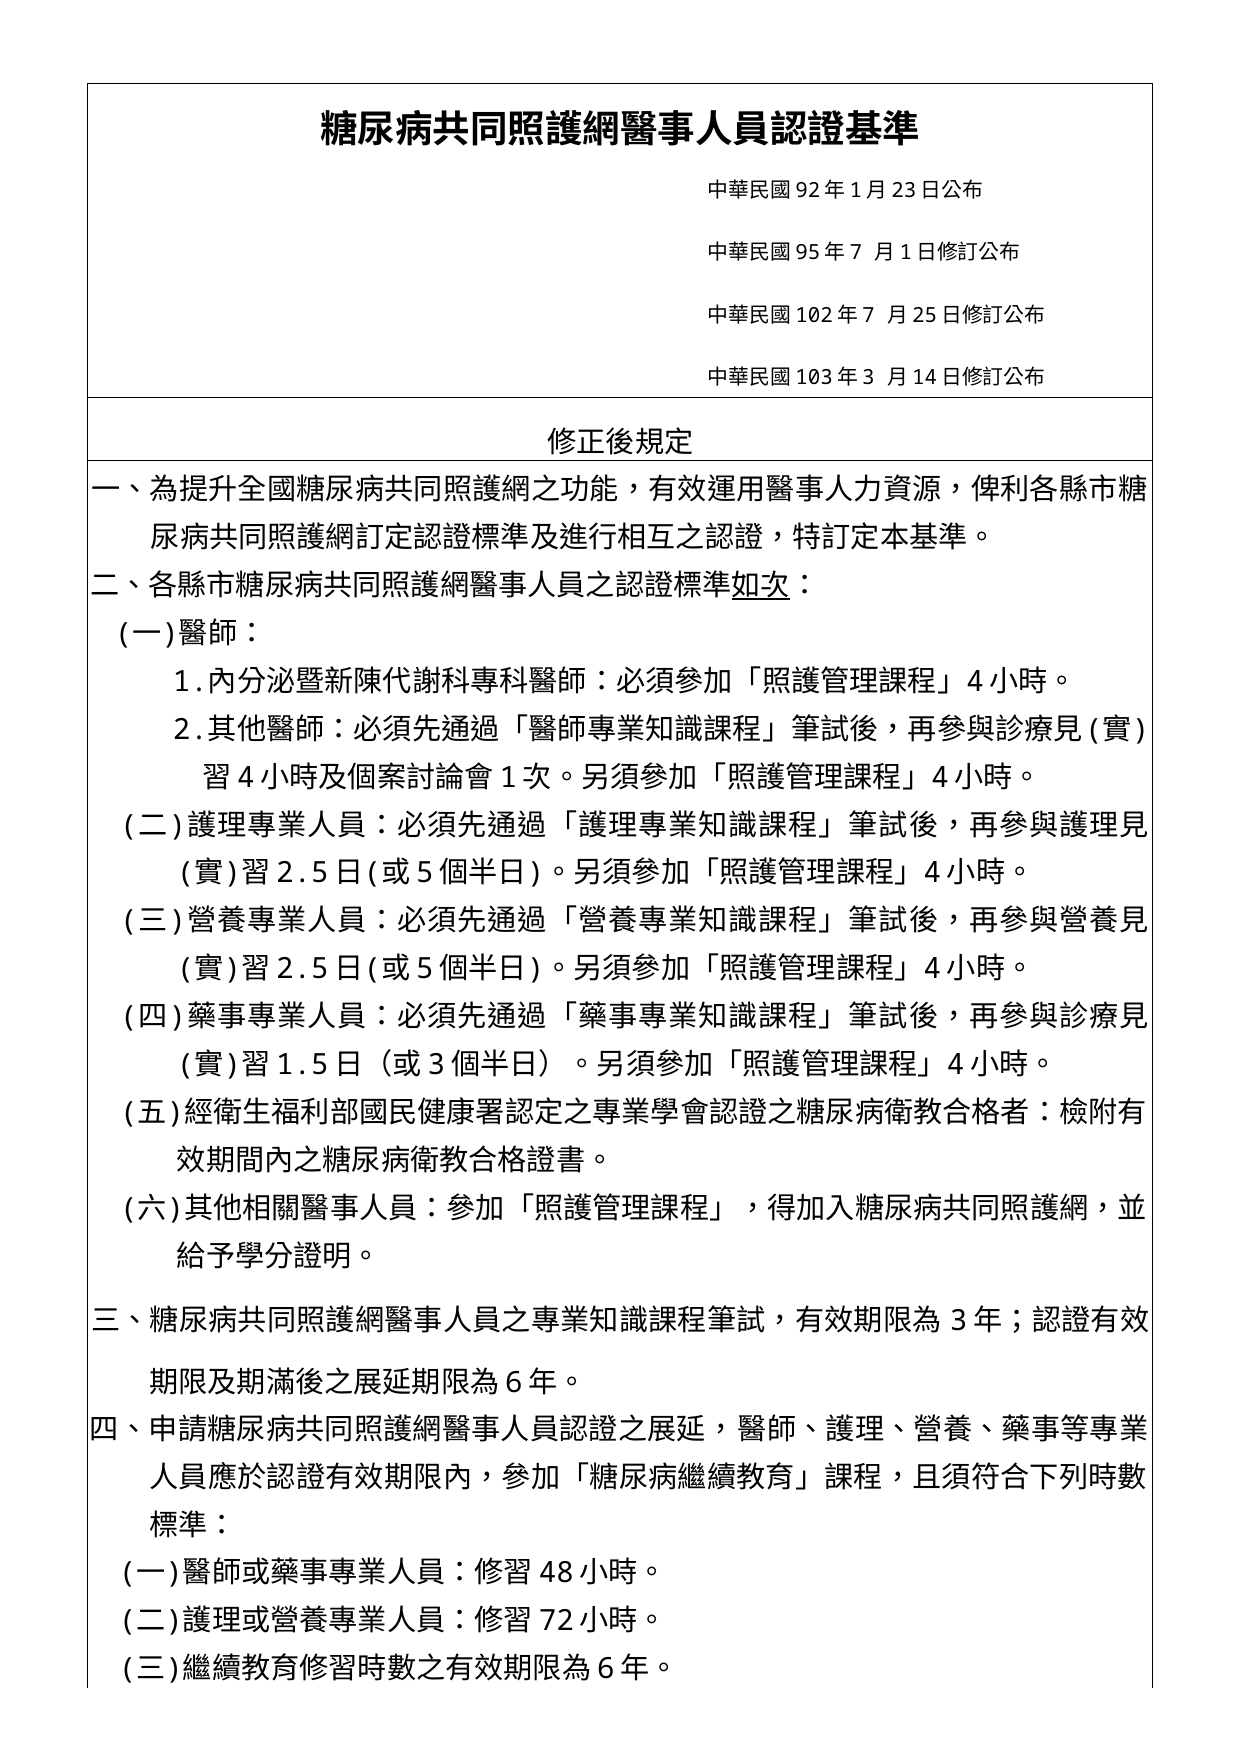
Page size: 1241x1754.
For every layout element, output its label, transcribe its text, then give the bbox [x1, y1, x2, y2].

table_cell 四、申請糖尿病共同照護網醫事人員認證之展延，醫師、護理、營養、藥事等專業人員應於認證有效期限內，參加「糖尿病繼續教育」課程，且須符合下列時數標準： (一)醫師或藥事專業人員：修習48小時。 (二)護理或營養專業人員：修習72小時。 (三)繼續教育修習時數之有效期限為6年。 [88, 1401, 1152, 1688]
table_cell 修正後規定 [88, 398, 1152, 460]
table_cell 三、糖尿病共同照護網醫事人員之專業知識課程筆試，有效期限為3年；認證有效期限及期滿後之展延期限為6年。 [88, 1276, 1152, 1401]
table_cell 一、為提升全國糖尿病共同照護網之功能，有效運用醫事人力資源，俾利各縣市糖尿病共同照護網訂定認證標準及進行相互之認證，特訂定本基準。 [88, 461, 1152, 557]
table_cell 二、各縣市糖尿病共同照護網醫事人員之認證標準如次： (一)醫師： 1.內分泌暨新陳代謝科專科醫師：必須參加「照護管理課程」4小時。 2.其他醫師：必須先通過「醫師專業知識課程」筆試後，再參與診療見(實)習4小時及個案討論會1次。另須參加「照護管理課程」4小時。 (二)護理專業人員：必須先通過「護理專業知識課程」筆試後，再參與護理見(實)習2.5日(或5個半日)。另須參加「照護管理課程」4小時。 (三)營養專業人員：必須先通過「營養專業知識課程」筆試後，再參與營養見(實)習2.5日(或5個半日)。另須參加「照護管理課程」4小時。 (四)藥事專業人員：必須先通過「藥事專業知識課程」筆試後，再參與診療見(實)習1.5日（或3個半日）。另須參加「照護管理課程」4小時。 (五)經衛生福利部國民健康署認定之專業學會認證之糖尿病衛教合格者：檢附有效期間內之糖尿病衛教合格證書。 (六)其他相關醫事人員：參加「照護管理課程」，得加入糖尿病共同照護網，並給予學分證明。 [88, 557, 1152, 1276]
table_header 糖尿病共同照護網醫事人員認證基準 中華民國92年1月23日公布 中華民國95年7 月1日修訂公布 中華民國102年7 月25日修訂公布 中華民國103年3 月14日修訂公布 [88, 84, 1152, 397]
